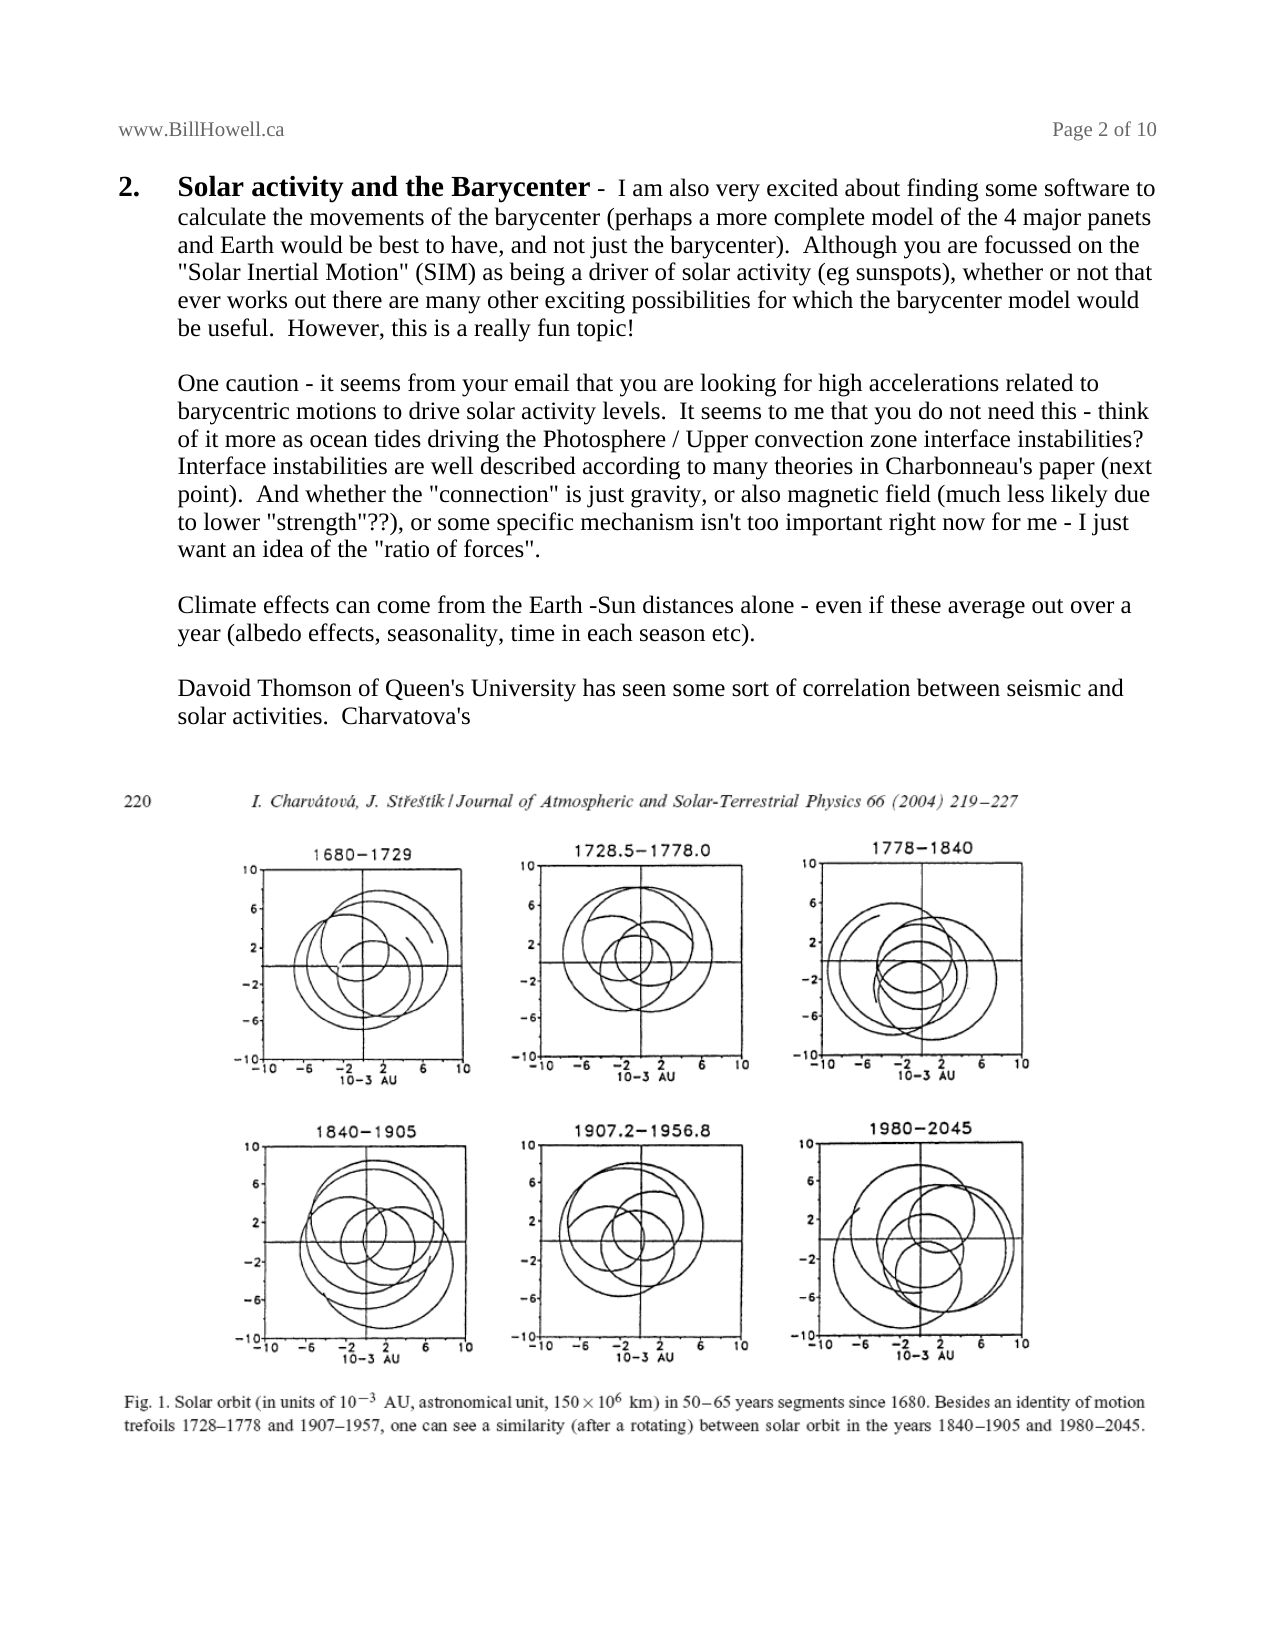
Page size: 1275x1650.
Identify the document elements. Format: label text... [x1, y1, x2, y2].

text One caution - it seems from your email that you are looking for high accelerations related to barycentric motions to drive solar activity levels. It seems to me that you do not need this - think of it more as ocean tides driving the Photosphere / Upper convection zone interface instabilities? Interface instabilities are well described according to many theories in Charbonneau's paper (next point). And whether the "connection" is just gravity, or also magnetic field (much less likely due to lower "strength"??), or some specific mechanism isn't too important right now for me - I just want an idea of the "ratio of forces". [118, 369, 1157, 563]
text Davoid Thomson of Queen's University has seen some sort of correlation between seismic and solar activities. Charvatova's [118, 674, 1157, 729]
text Climate effects can come from the Earth -Sun distances alone - even if these average out over a year (albedo effects, seasonality, time in each season etc). [118, 591, 1157, 646]
text 2. Solar activity and the Barycenter - I am also very excited about finding some software to calculate the movements of the barycenter (perhaps a more complete model of the 4 major panets and Earth would be best to have, and not just the barycenter). Although you are focussed on the "Solar Inertial Motion" (SIM) as being a driver of solar activity (eg sunspots), whether or not that ever works out there are many other exciting possibilities for which the barycenter model would be useful. However, this is a really fun topic! [118, 171, 1157, 342]
